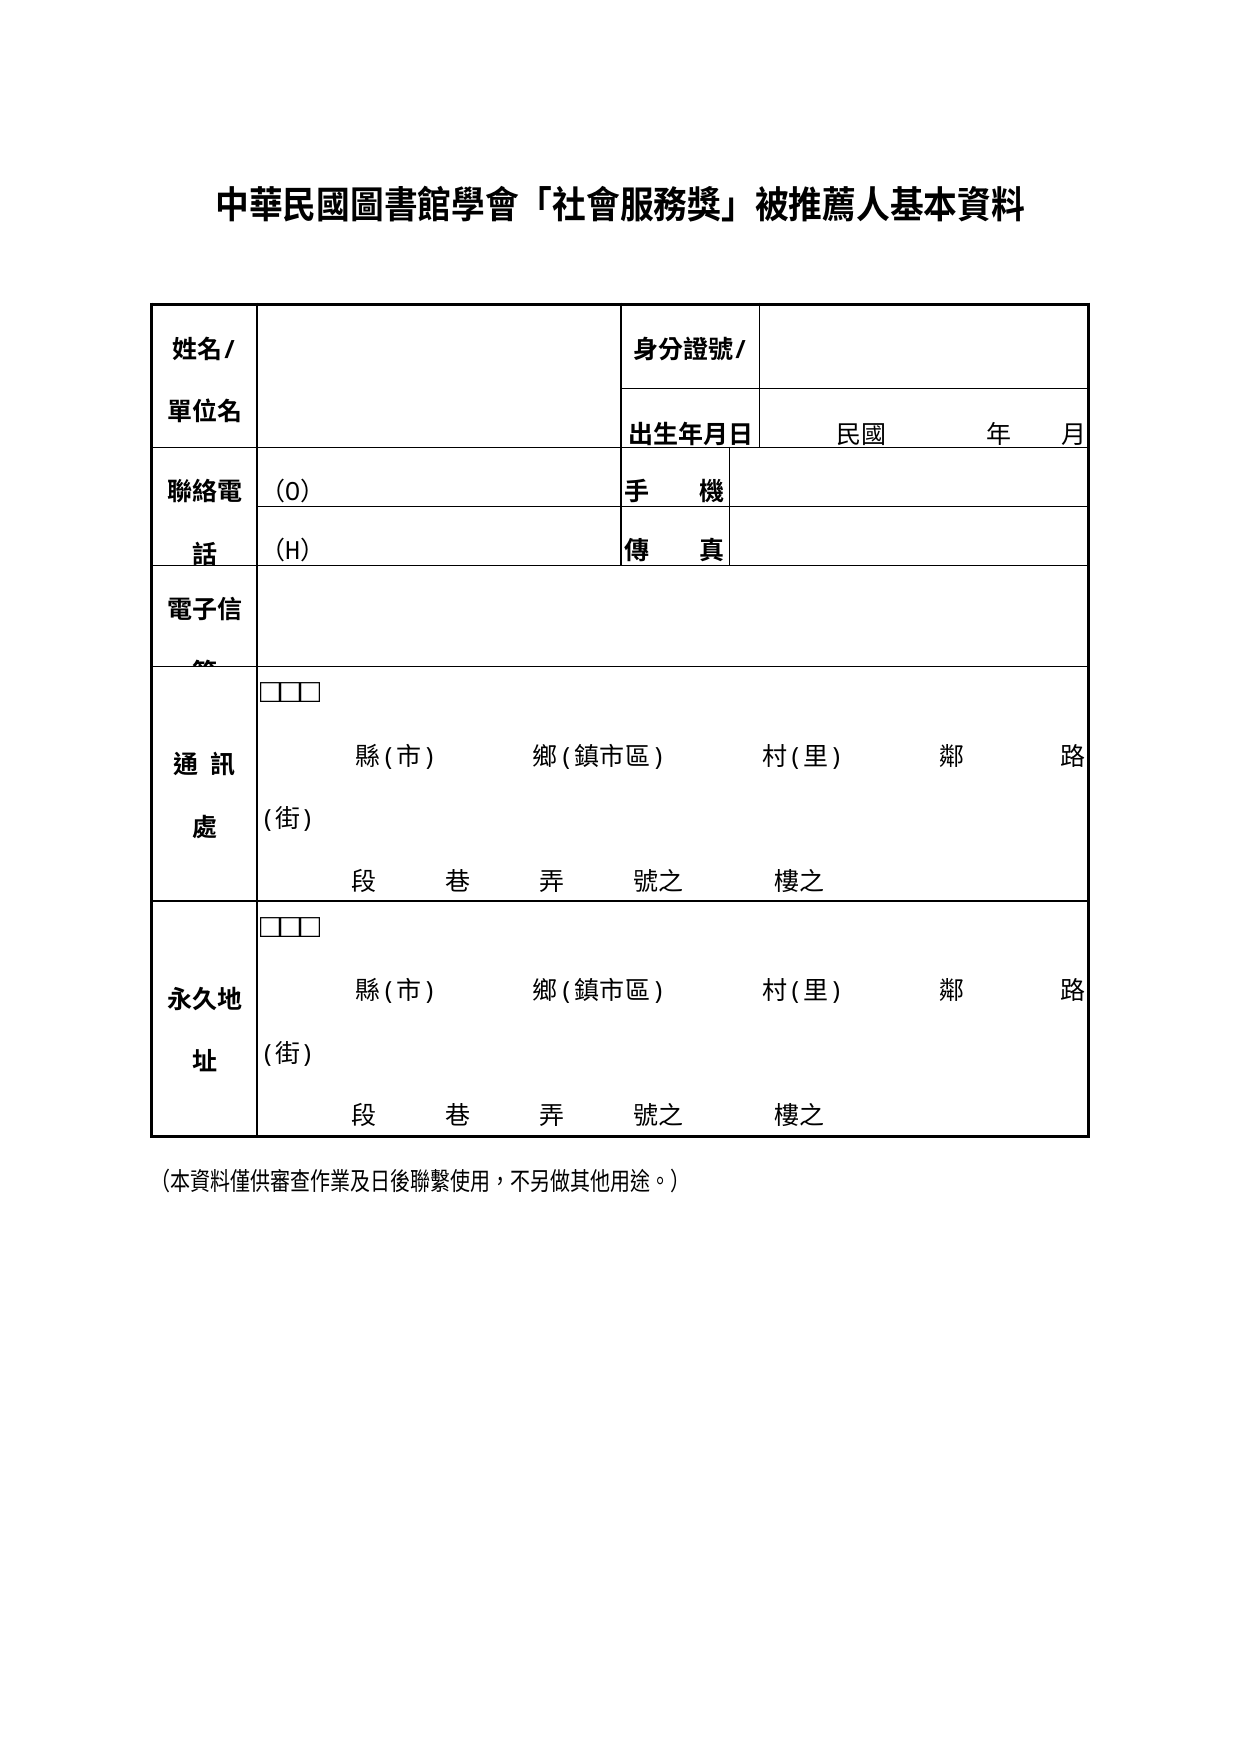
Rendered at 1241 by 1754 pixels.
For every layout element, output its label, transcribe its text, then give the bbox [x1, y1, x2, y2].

table_cell 民國 年 月 日 [760, 389, 1087, 447]
table_header 身分證號/ 統一編號 [622, 306, 759, 387]
table_cell 通 訊 處 [153, 667, 256, 900]
table_cell 手 機 [622, 448, 729, 506]
table_cell □□□ 縣(市) 鄉(鎮市區) 村(里) 鄰 路(街) 段 巷 弄 號之 樓之 [258, 667, 1087, 900]
text （本資料僅供審查作業及日後聯繫使用，不另做其他用途。） [150, 1138, 1090, 1200]
text 中華民國圖書館學會「社會服務獎」被推薦人基本資料 [150, 175, 1090, 229]
table_cell （H） [258, 507, 620, 565]
table_header [258, 306, 620, 447]
table_cell 聯絡電話 [153, 448, 256, 565]
table_cell [730, 448, 1087, 506]
table_cell 電子信箱 [153, 566, 256, 666]
table_cell （O） [258, 448, 620, 506]
table_cell [258, 566, 1087, 666]
table_cell 傳 真 [622, 507, 729, 565]
table_cell 永久地址 [153, 902, 256, 1134]
table_cell □□□ 縣(市) 鄉(鎮市區) 村(里) 鄰 路(街) 段 巷 弄 號之 樓之 [258, 902, 1087, 1134]
table_cell [730, 507, 1087, 565]
table_cell 出生年月日 [622, 389, 759, 447]
table_header [760, 306, 1087, 387]
table_header 姓名/ 單位名稱 [153, 306, 256, 447]
